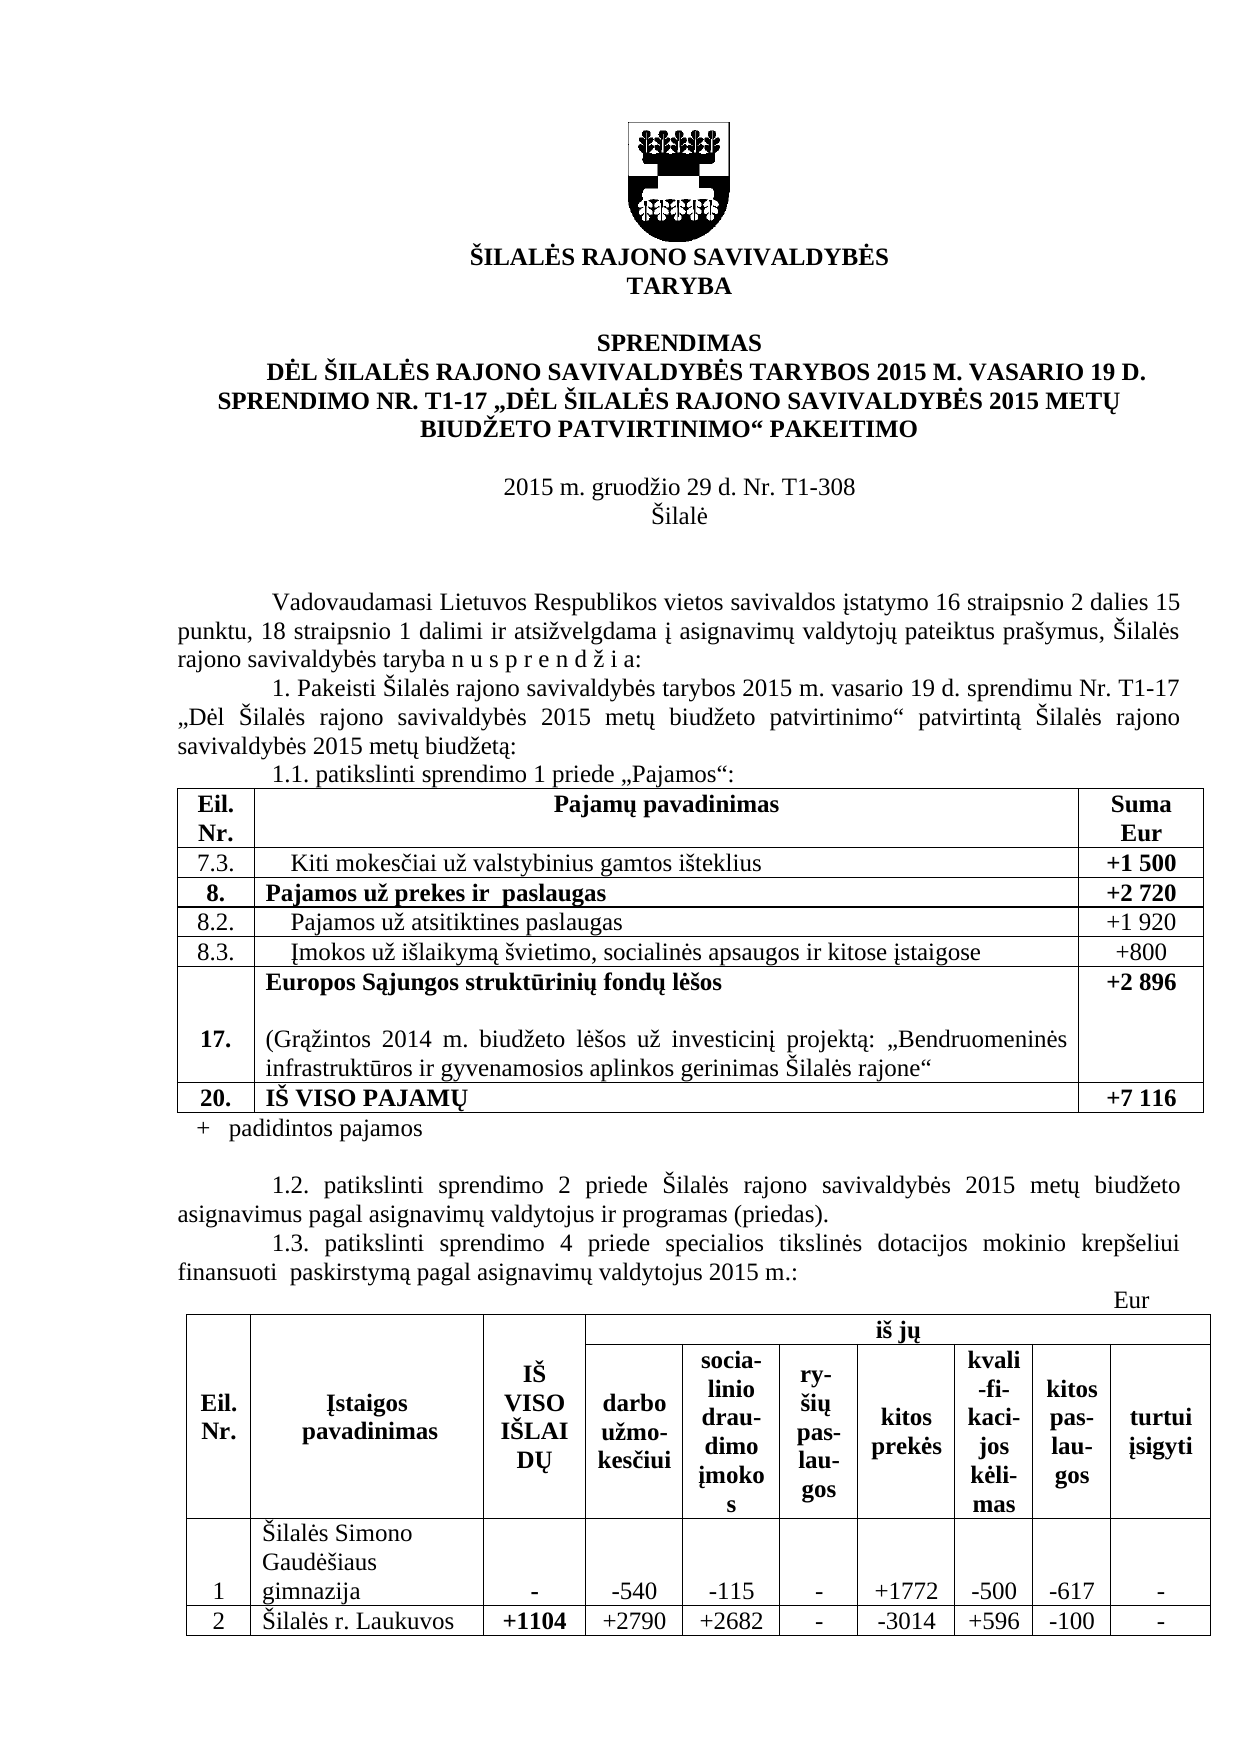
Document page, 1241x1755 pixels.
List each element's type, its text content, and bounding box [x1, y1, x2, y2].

table_cell IŠ VISO PAJAMŲ [255, 1083, 1078, 1112]
text 1.2. patikslinti sprendimo 2 priede Šilalės rajono savivaldybės 2015 metų biudžeto asignavimus pagal asignavimų valdytojus ir programas (priedas). [177, 1170, 1181, 1228]
table_cell +800 [1079, 937, 1203, 966]
table_cell kitos prekės [858, 1345, 954, 1517]
table_cell Įmokos už išlaikymą švietimo, socialinės apsaugos ir kitose įstaigose [255, 937, 1078, 966]
table_cell +1104 [484, 1606, 585, 1635]
table_cell -3014 [858, 1606, 954, 1635]
text 2015 m. gruodžio 29 d. Nr. T1-308 [177, 472, 1181, 501]
table_cell -617 [1033, 1519, 1110, 1605]
table_cell darbo užmo-kesčiui [586, 1345, 682, 1517]
table_cell 8.3. [178, 937, 254, 966]
table_cell +596 [955, 1606, 1032, 1635]
text Eur [177, 1285, 1181, 1314]
table_cell kvali-fi- kaci-jos kėli-mas [955, 1345, 1032, 1517]
table_cell ry- šių pas-lau- gos [780, 1345, 857, 1517]
table_cell 1 [187, 1519, 250, 1605]
table_cell -100 [1033, 1606, 1110, 1635]
text + padidintos pajamos [177, 1113, 1181, 1142]
table_cell - [1111, 1606, 1210, 1635]
table_cell 8. [178, 878, 254, 906]
table_cell Šilalės r. Laukuvos [251, 1606, 483, 1635]
table_cell turtui įsigyti [1111, 1345, 1210, 1517]
table_cell +2 720 [1079, 878, 1203, 906]
table_cell +1 500 [1079, 848, 1203, 877]
table_header Pajamų pavadinimas [255, 789, 1078, 847]
table_cell - [780, 1519, 857, 1605]
table_cell Europos Sąjungos struktūrinių fondų lėšos (Grąžintos 2014 m. biudžeto lėšos už investicinį projektą: „Bendruomeninės infrastruktūros ir gyvenamosios aplinkos gerinimas Šilalės rajone“ [255, 967, 1078, 1082]
text 1.1. patikslinti sprendimo 1 priede „Pajamos“: [177, 759, 1181, 788]
table_cell +2 896 [1079, 967, 1203, 1082]
table_header iš jų [586, 1315, 1210, 1344]
text Vadovaudamasi Lietuvos Respublikos vietos savivaldos įstatymo 16 straipsnio 2 dalies 15 punktu, 18 straipsnio 1 dalimi ir atsižvelgdama į asignavimų valdytojų pateiktus prašymus, Šilalės rajono savivaldybės taryba n u s p r e n d ž i a: [177, 587, 1181, 673]
table_cell +1 920 [1079, 908, 1203, 936]
text TARYBA [177, 271, 1181, 299]
text SPRENDIMAS [177, 328, 1181, 357]
table_cell [780, 1606, 857, 1635]
table_cell kitos pas-lau- gos [1033, 1345, 1110, 1517]
text ŠILALĖS RAJONO SAVIVALDYBĖS [177, 242, 1181, 271]
text 1.3. patikslinti sprendimo 4 priede specialios tikslinės dotacijos mokinio krepšeliui finansuoti paskirstymą pagal asignavimų valdytojus 2015 m.: [177, 1228, 1181, 1285]
text Šilalė [177, 501, 1181, 529]
text 1. Pakeisti Šilalės rajono savivaldybės tarybos 2015 m. vasario 19 d. sprendimu Nr. T1-17 „Dėl Šilalės rajono savivaldybės 2015 metų biudžeto patvirtinimo“ patvirtintą Šilalės rajono savivaldybės 2015 metų biudžetą: [177, 673, 1181, 759]
table_header Įstaigos pavadinimas [251, 1315, 483, 1517]
table_cell Pajamos už prekes ir paslaugas [255, 878, 1078, 906]
table_cell 17. [178, 967, 254, 1082]
table_cell - [484, 1519, 585, 1605]
table_cell socia-linio drau-dimo įmokos [683, 1345, 779, 1517]
table_cell 8.2. [178, 908, 254, 936]
table_cell 20. [178, 1083, 254, 1112]
table_cell -500 [955, 1519, 1032, 1605]
table_cell Šilalės Simono Gaudėšiaus gimnazija [251, 1519, 483, 1605]
table_cell 2 [187, 1606, 250, 1635]
table_cell Pajamos už atsitiktines paslaugas [255, 908, 1078, 936]
table_cell -540 [586, 1519, 682, 1605]
table_cell - [1111, 1519, 1210, 1605]
text DĖL ŠILALĖS RAJONO SAVIVALDYBĖS TARYBOS 2015 M. VASARIO 19 D. SPRENDIMO NR. T1-17 „DĖL ŠILALĖS RAJONO SAVIVALDYBĖS 2015 METŲ BIUDŽETO PATVIRTINIMO“ PAKEITIMO [177, 357, 1161, 443]
table_cell 7.3. [178, 848, 254, 877]
table_cell Kiti mokesčiai už valstybinius gamtos išteklius [255, 848, 1078, 877]
table_cell +7 116 [1079, 1083, 1203, 1112]
table_header Eil.Nr. [187, 1315, 250, 1517]
table_cell -115 [683, 1519, 779, 1605]
table_cell +1772 [858, 1519, 954, 1605]
table_header Eil. Nr. [178, 789, 254, 847]
table_header IŠ VISO IŠLAIDŲ [484, 1315, 585, 1517]
table_header Suma Eur [1079, 789, 1203, 847]
table_cell +2682 [683, 1606, 779, 1635]
table_cell +2790 [586, 1606, 682, 1635]
